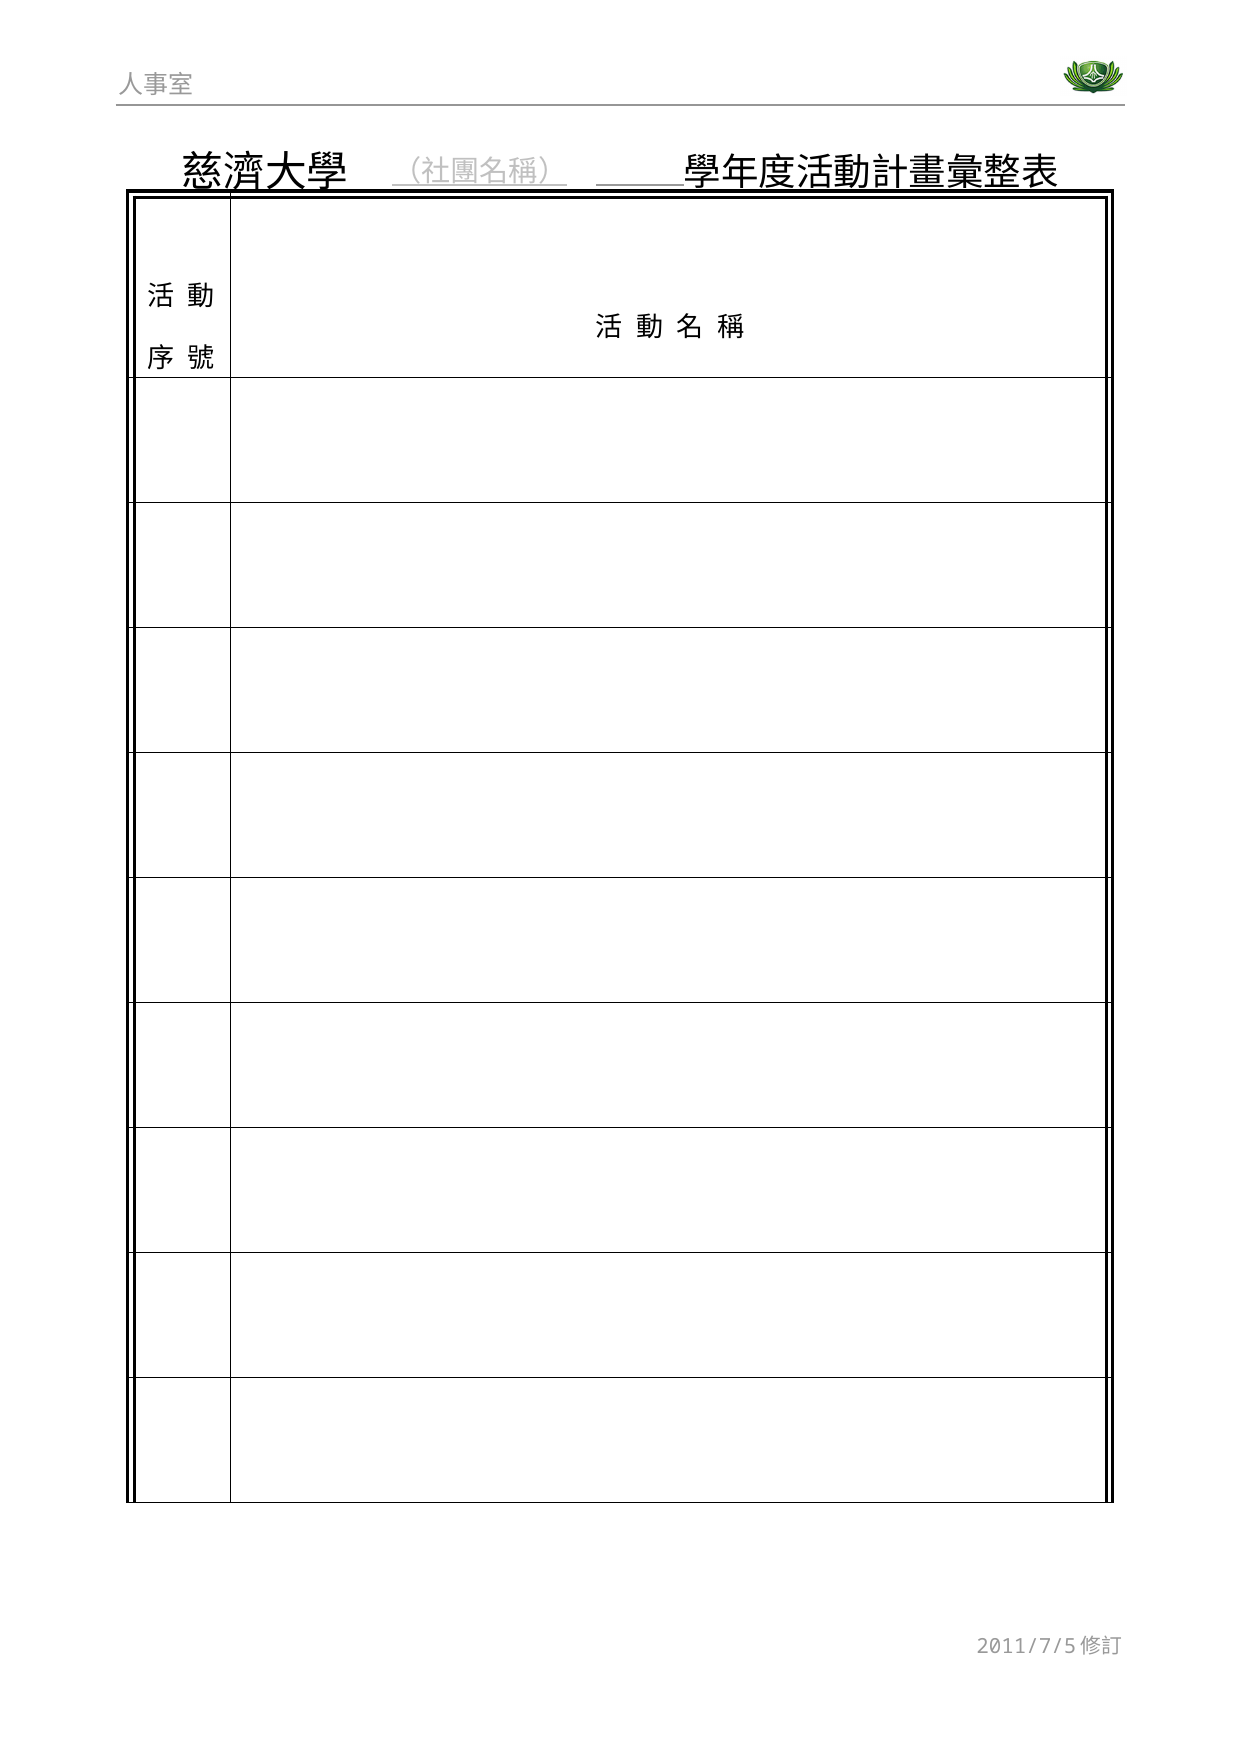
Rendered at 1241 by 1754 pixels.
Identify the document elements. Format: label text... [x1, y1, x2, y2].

table_cell 活 動 名 稱 [231, 193, 1109, 377]
table_cell [231, 878, 1105, 1002]
table_cell [231, 1003, 1105, 1127]
table_cell [231, 1253, 1105, 1377]
table_cell [136, 1378, 230, 1502]
table_cell [136, 1003, 230, 1127]
table_cell [136, 1253, 230, 1377]
table_cell [136, 378, 230, 502]
table_cell [231, 753, 1105, 877]
table_cell 活 動 序 號 [131, 193, 230, 377]
table_cell [136, 503, 230, 627]
table_cell [136, 753, 230, 877]
table_cell [136, 628, 230, 752]
table_cell [231, 1378, 1105, 1502]
table_cell [136, 878, 230, 1002]
table_cell [231, 1128, 1105, 1252]
table_cell [136, 1128, 230, 1252]
table_cell [231, 503, 1105, 627]
table_cell [231, 378, 1105, 502]
table_cell [231, 628, 1105, 752]
table_header 慈濟大學 （社團名稱） 學年度活動計畫彙整表 [131, 127, 1109, 189]
